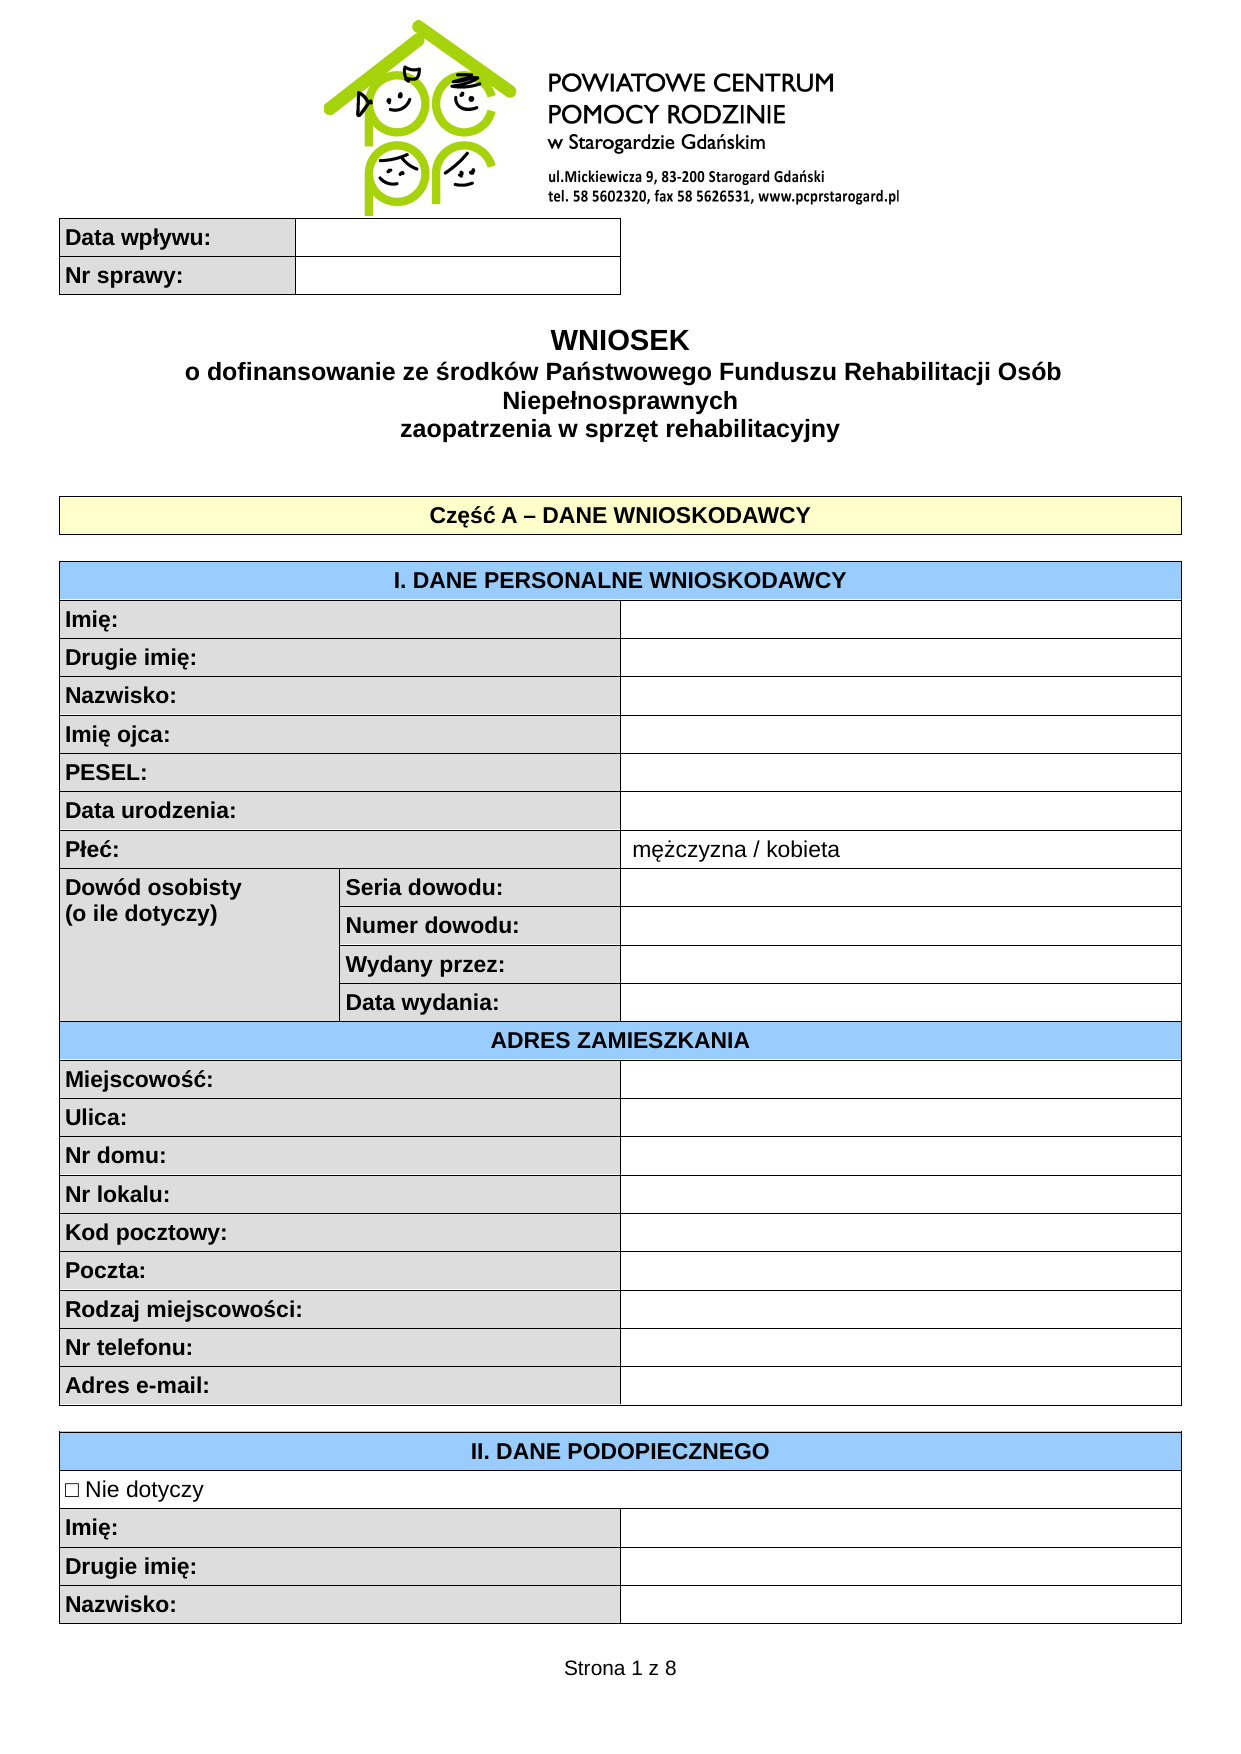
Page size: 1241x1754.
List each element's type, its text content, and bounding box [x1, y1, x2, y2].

table_cell Rodzaj miejscowości: [60, 1291, 620, 1328]
table_header II. DANE PODOPIECZNEGO [60, 1433, 1181, 1470]
table_cell [621, 716, 1181, 753]
table_cell Adres e-mail: [60, 1367, 620, 1404]
table_header [296, 219, 620, 256]
table_cell [621, 984, 1181, 1021]
table_cell Kod pocztowy: [60, 1214, 620, 1251]
table_cell [621, 1548, 1181, 1585]
table_cell Nazwisko: [60, 677, 620, 714]
table_cell [621, 792, 1181, 829]
table_cell [621, 1586, 1181, 1623]
table_cell [621, 1329, 1181, 1366]
table_header Część A – DANE WNIOSKODAWCY [60, 497, 1181, 534]
table_cell [621, 1252, 1181, 1289]
table_cell Nr domu: [60, 1137, 620, 1174]
table_cell Dowód osobisty (o ile dotyczy) [60, 869, 339, 1021]
table_header Data wpływu: [60, 219, 295, 256]
table_cell [621, 1061, 1181, 1098]
text o dofinansowanie ze środków Państwowego Funduszu Rehabilitacji Osób Niepełnosprawnych [59, 357, 1181, 414]
table_cell [621, 1367, 1181, 1404]
table_cell Nazwisko: [60, 1586, 620, 1623]
table_cell Nr lokalu: [60, 1176, 620, 1213]
table_cell [621, 869, 1181, 906]
table_cell □ Nie dotyczy [60, 1471, 1181, 1508]
table_cell Poczta: [60, 1252, 620, 1289]
table_cell Nr sprawy: [60, 257, 295, 294]
table_cell [621, 907, 1181, 944]
table_cell ADRES ZAMIESZKANIA [60, 1022, 1181, 1059]
table_cell Płeć: [60, 831, 620, 868]
table_cell [621, 1099, 1181, 1136]
table_cell Imię: [60, 601, 620, 638]
table_cell Drugie imię: [60, 639, 620, 676]
table_cell Nr telefonu: [60, 1329, 620, 1366]
table_cell [621, 677, 1181, 714]
table_cell [621, 946, 1181, 983]
table_cell PESEL: [60, 754, 620, 791]
table_cell [621, 754, 1181, 791]
table_cell Imię ojca: [60, 716, 620, 753]
table_cell Data urodzenia: [60, 792, 620, 829]
table_cell [621, 1137, 1181, 1174]
table_cell Miejscowość: [60, 1061, 620, 1098]
table_cell [621, 1509, 1181, 1546]
table_cell Data wydania: [340, 984, 620, 1021]
table_cell Seria dowodu: [340, 869, 620, 906]
table_cell mężczyzna / kobieta [621, 831, 1181, 868]
table_cell Numer dowodu: [340, 907, 620, 944]
table_cell Imię: [60, 1509, 620, 1546]
table_cell Wydany przez: [340, 946, 620, 983]
table_cell [621, 1176, 1181, 1213]
table_cell [621, 1214, 1181, 1251]
table_cell [621, 1291, 1181, 1328]
picture [323, 20, 899, 216]
table_cell Ulica: [60, 1099, 620, 1136]
text WNIOSEK [59, 323, 1181, 357]
text zaopatrzenia w sprzęt rehabilitacyjny [59, 414, 1181, 443]
table_cell [621, 601, 1181, 638]
table_cell [621, 639, 1181, 676]
table_cell Drugie imię: [60, 1548, 620, 1585]
table_header I. DANE PERSONALNE WNIOSKODAWCY [60, 562, 1181, 599]
table_cell [296, 257, 620, 294]
